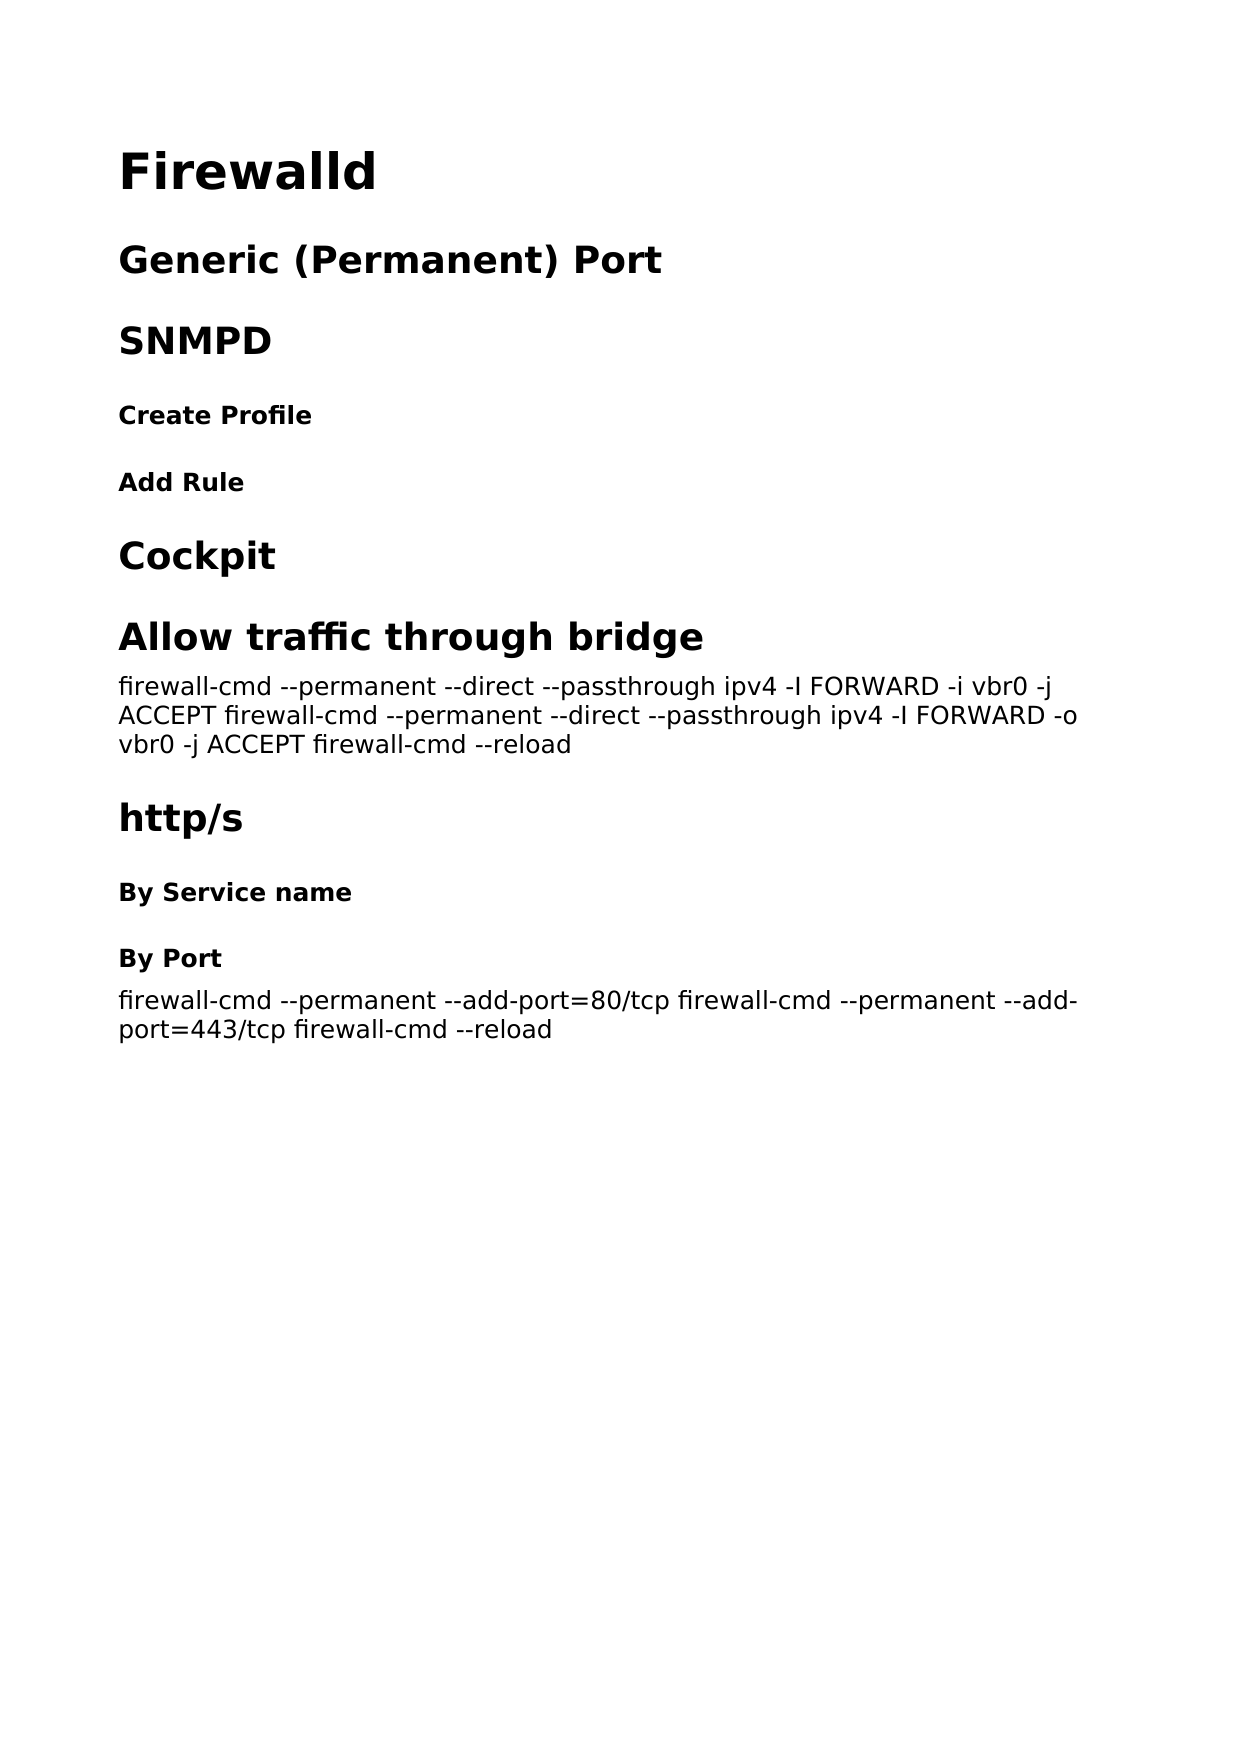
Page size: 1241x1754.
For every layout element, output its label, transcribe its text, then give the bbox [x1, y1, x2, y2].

subtitle By Service name [118, 878, 1122, 907]
subtitle Add Rule [118, 468, 1122, 497]
subtitle Allow traffic through bridge [118, 616, 1122, 659]
subtitle http/s [118, 797, 1122, 840]
subtitle SNMPD [118, 320, 1122, 364]
subtitle Generic (Permanent) Port [118, 239, 1122, 282]
text firewall-cmd --permanent --direct --passthrough ipv4 -I FORWARD -i vbr0 -j ACCEPT firewall-cmd --permanent --direct --passthrough ipv4 -I FORWARD -o vbr0 -j ACCEPT firewall-cmd --reload [118, 672, 1122, 759]
subtitle By Port [118, 944, 1122, 974]
subtitle Firewalld [118, 143, 1122, 201]
subtitle Cockpit [118, 534, 1122, 578]
text firewall-cmd --permanent --add-port=80/tcp firewall-cmd --permanent --add-port=443/tcp firewall-cmd --reload [118, 986, 1122, 1044]
subtitle Create Profile [118, 401, 1122, 430]
